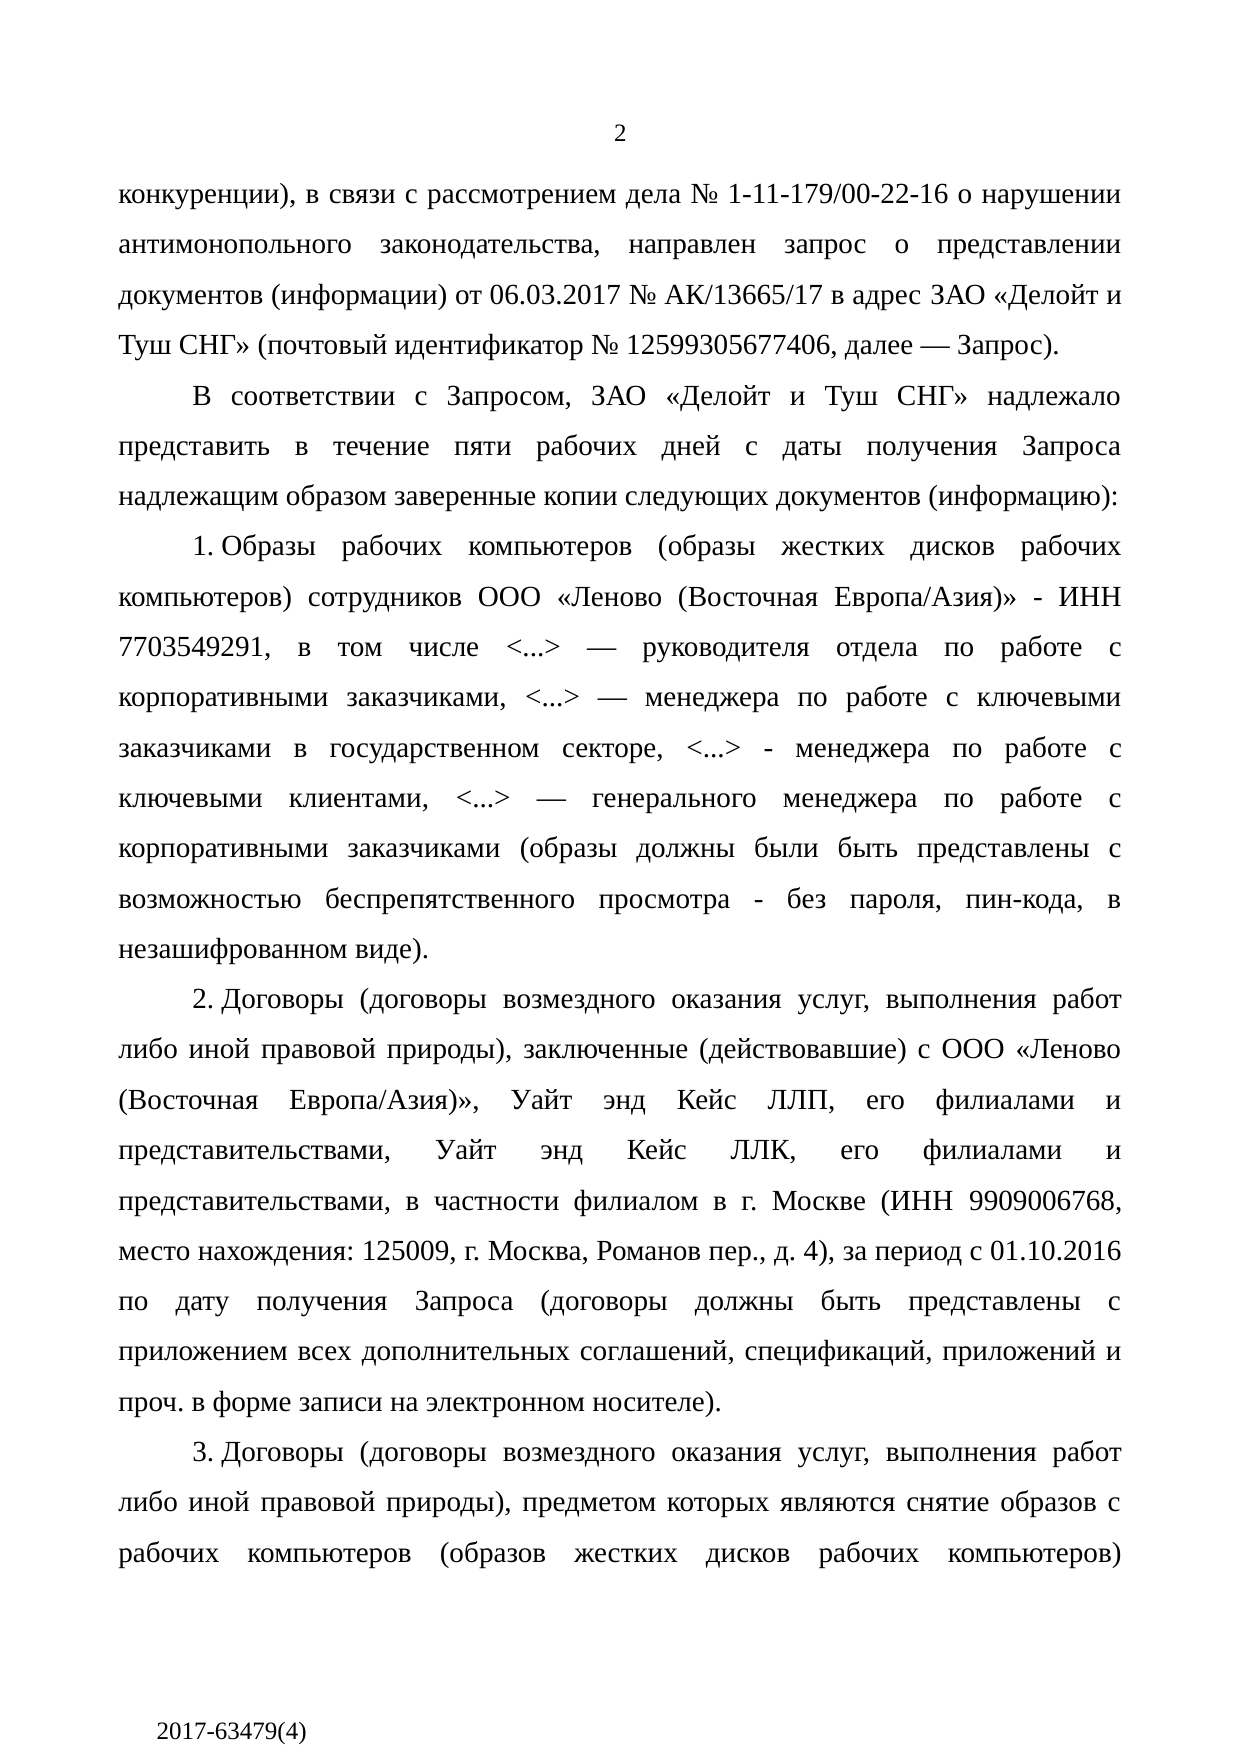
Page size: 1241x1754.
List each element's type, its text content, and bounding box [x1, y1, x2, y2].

text В соответствии с Запросом, ЗАО «Делойт и Туш СНГ» надлежало представить в течение пяти рабочих дней с даты получения Запроса надлежащим образом заверенные копии следующих документов (информацию): [118, 378, 1122, 512]
text 1. Образы рабочих компьютеров (образы жестких дисков рабочих компьютеров) сотрудников ООО «Леново (Восточная Европа/Азия)» - ИНН 7703549291, в том числе <...> — руководителя отдела по работе с корпоративными заказчиками, <...> — менеджера по работе с ключевыми заказчиками в государственном секторе, <...> - менеджера по работе с ключевыми клиентами, <...> — генерального менеджера по работе с корпоративными заказчиками (образы должны были быть представлены с возможностью беспрепятственного просмотра - без пароля, пин-кода, в незашифрованном виде). [118, 528, 1122, 964]
text конкуренции), в связи с рассмотрением дела № 1-11-179/00-22-16 о нарушении антимонопольного законодательства, направлен запрос о представлении документов (информации) от 06.03.2017 № АК/13665/17 в адрес ЗАО «Делойт и Туш СНГ» (почтовый идентификатор № 12599305677406, далее — Запрос). [118, 176, 1122, 361]
text 2. Договоры (договоры возмездного оказания услуг, выполнения работ либо иной правовой природы), заключенные (действовавшие) с ООО «Леново (Восточная Европа/Азия)», Уайт энд Кейс ЛЛП, его филиалами и представительствами, Уайт энд Кейс ЛЛК, его филиалами и представительствами, в частности филиалом в г. Москве (ИНН 9909006768, место нахождения: 125009, г. Москва, Романов пер., д. 4), за период с 01.10.2016 по дату получения Запроса (договоры должны быть представлены с приложением всех дополнительных соглашений, спецификаций, приложений и проч. в форме записи на электронном носителе). [118, 981, 1122, 1417]
text 3. Договоры (договоры возмездного оказания услуг, выполнения работ либо иной правовой природы), предметом которых являются снятие образов с рабочих компьютеров (образов жестких дисков рабочих компьютеров) [118, 1434, 1122, 1568]
